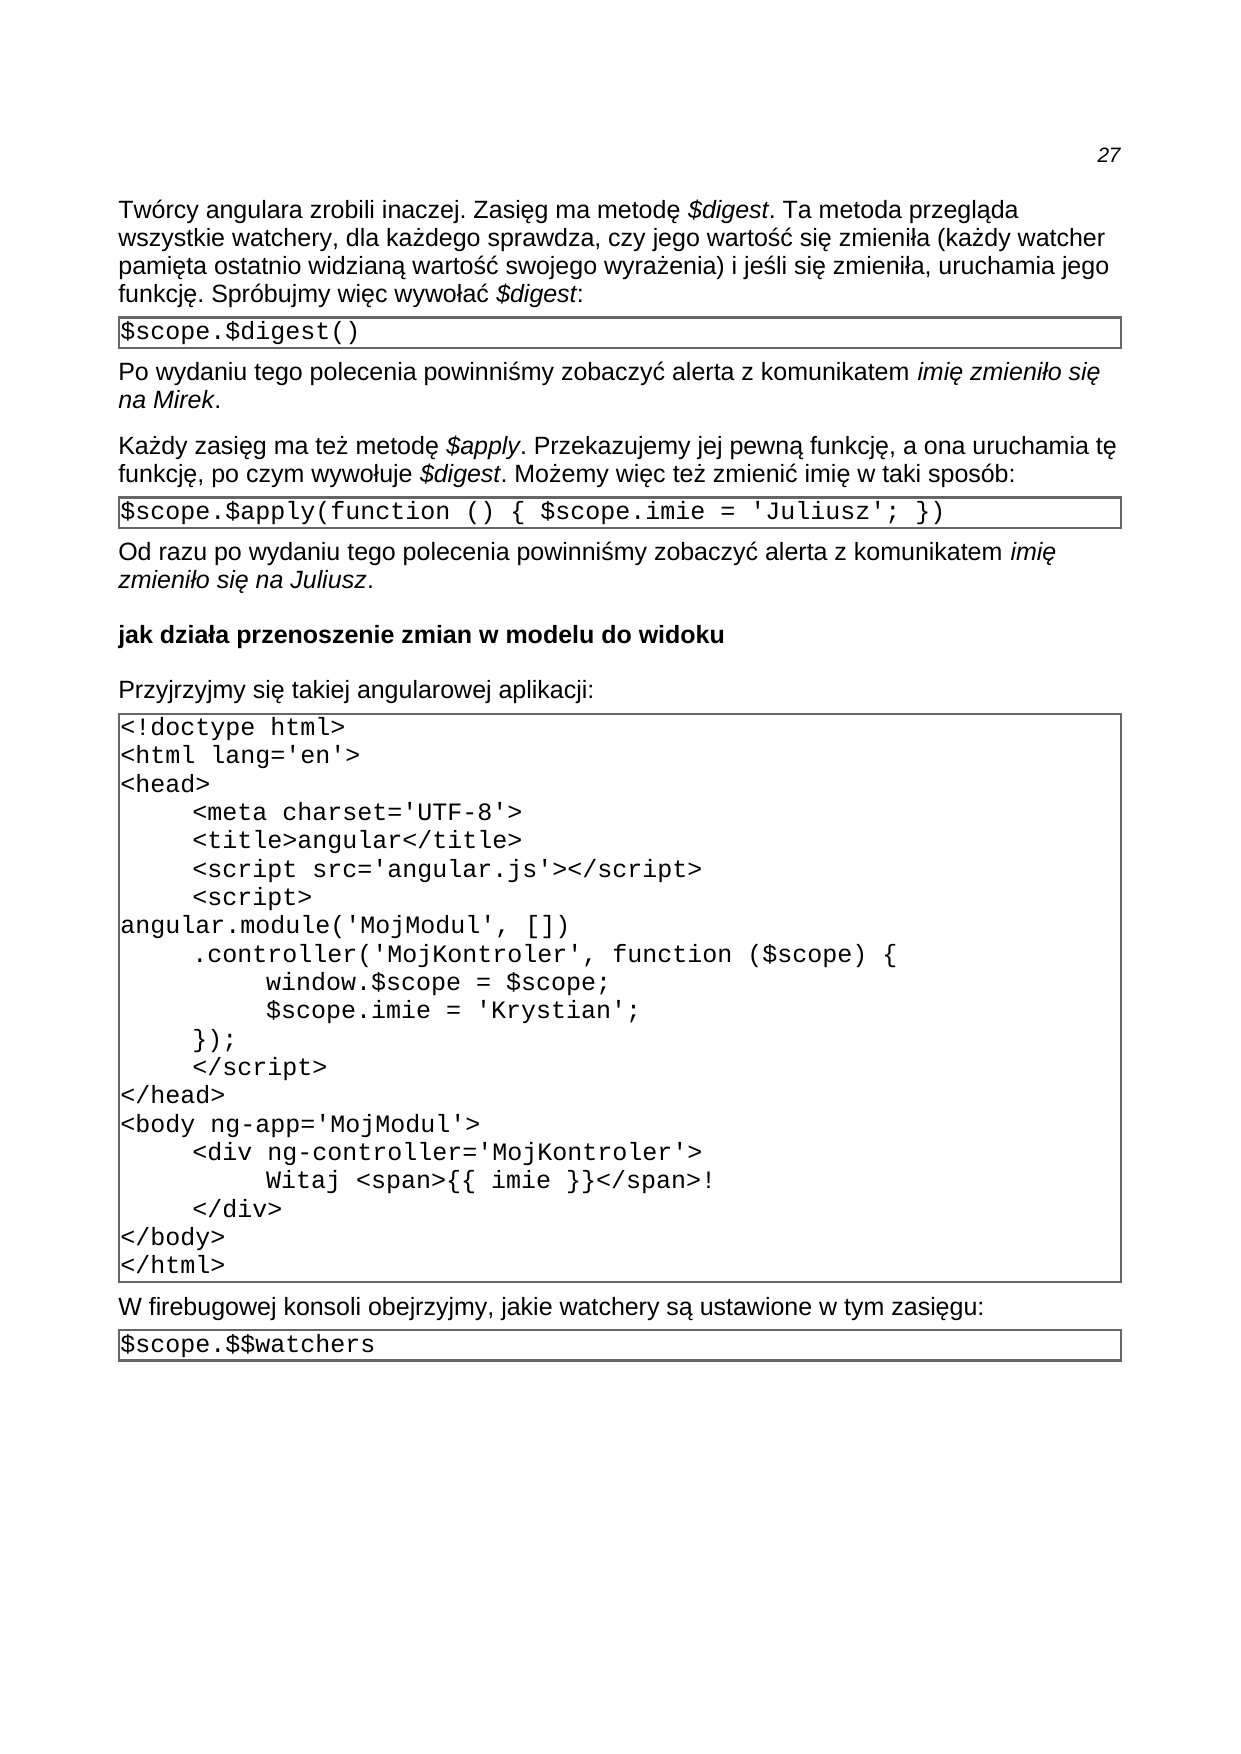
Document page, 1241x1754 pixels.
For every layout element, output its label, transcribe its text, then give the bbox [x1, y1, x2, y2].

text Każdy zasięg ma też metodę $apply. Przekazujemy jej pewną funkcję, a ona uruchamia tę funkcję, po czym wywołuje $digest. Możemy więc też zmienić imię w taki sposób: [118, 432, 1122, 487]
text $scope.$$watchers [120, 1331, 1120, 1359]
text Twórcy angulara zrobili inaczej. Zasięg ma metodę $digest. Ta metoda przegląda wszystkie watchery, dla każdego sprawdza, czy jego wartość się zmieniła (każdy watcher pamięta ostatnio widzianą wartość swojego wyrażenia) i jeśli się zmieniła, uruchamia jego funkcję. Spróbujmy więc wywołać $digest: [118, 196, 1122, 307]
text <script src='angular.js'></script> [120, 854, 1120, 882]
text <html lang='en'> [120, 741, 1120, 769]
text Przyjrzyjmy się takiej angularowej aplikacji: [118, 676, 1122, 703]
text $scope.$digest() [120, 319, 1120, 347]
text <div ng-controller='MojKontroler'> [120, 1137, 1120, 1166]
text }); [120, 1024, 1120, 1052]
text Po wydaniu tego polecenia powinniśmy zobaczyć alerta z komunikatem imię zmieniło się na Mirek. [118, 358, 1122, 414]
text angular.module('MojModul', []) [120, 911, 1120, 939]
text .controller('MojKontroler', function ($scope) { [120, 939, 1120, 967]
text W firebugowej konsoli obejrzyjmy, jakie watchery są ustawione w tym zasięgu: [118, 1292, 1122, 1320]
text Od razu po wydaniu tego polecenia powinniśmy zobaczyć alerta z komunikatem imię zmieniło się na Juliusz. [118, 538, 1122, 594]
text Witaj <span>{{ imie }}</span>! [120, 1166, 1120, 1194]
text window.$scope = $scope; [120, 967, 1120, 996]
text <head> [120, 769, 1120, 797]
text </head> [120, 1081, 1120, 1109]
text <body ng-app='MojModul'> [120, 1109, 1120, 1137]
text </div> [120, 1194, 1120, 1222]
text <title>angular</title> [120, 826, 1120, 854]
text </script> [120, 1052, 1120, 1081]
text $scope.$apply(function () { $scope.imie = 'Juliusz'; }) [120, 499, 1120, 527]
text <script> [120, 882, 1120, 911]
text <meta charset='UTF-8'> [120, 797, 1120, 826]
text <!doctype html> [120, 715, 1120, 741]
text </html> [120, 1251, 1120, 1281]
text $scope.imie = 'Krystian'; [120, 996, 1120, 1024]
text </body> [120, 1222, 1120, 1251]
subtitle jak działa przenoszenie zmian w modelu do widoku [118, 621, 1122, 649]
